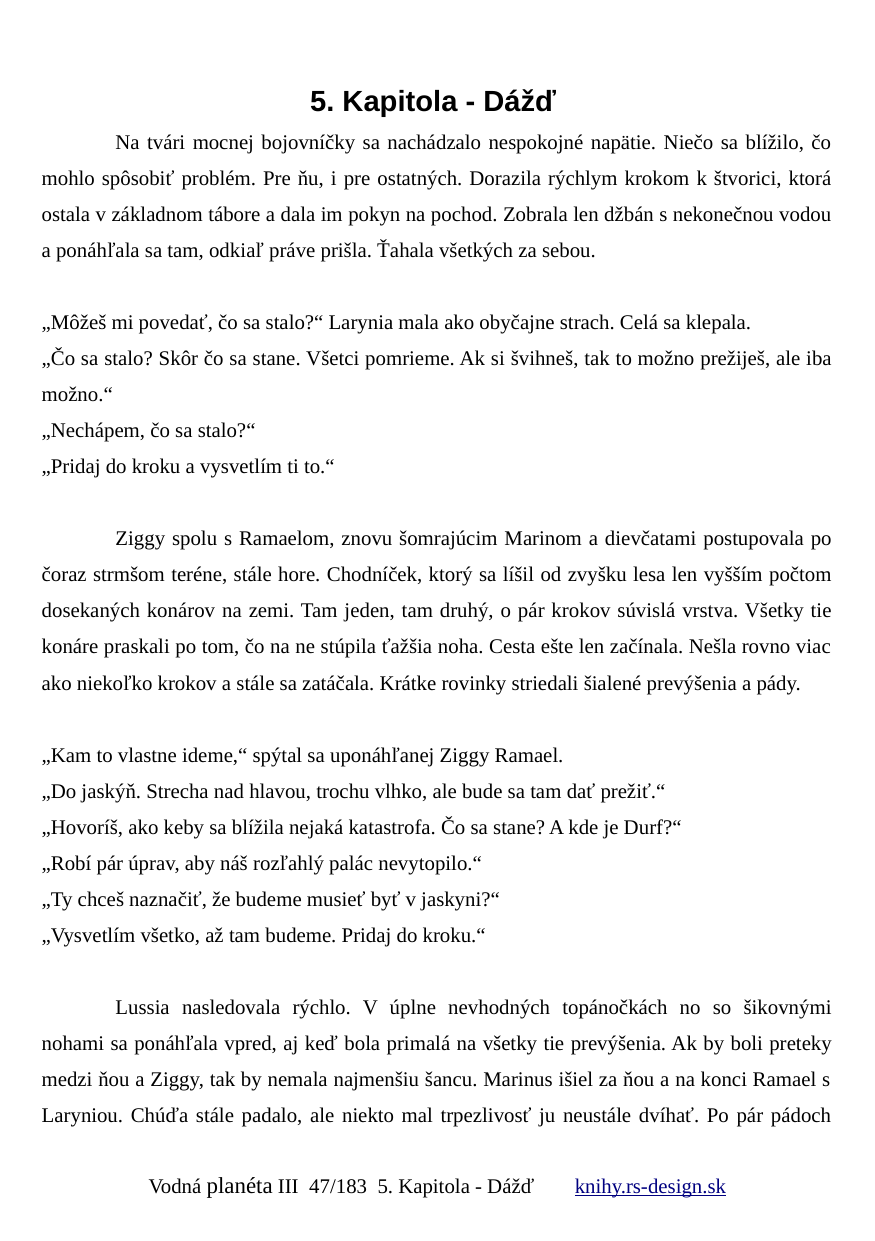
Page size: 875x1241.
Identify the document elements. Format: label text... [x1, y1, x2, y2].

text „Môžeš mi povedať, čo sa stalo?“ Larynia mala ako obyčajne strach. Celá sa klepala. [41, 310, 833, 334]
text „Hovoríš, ako keby sa blížila nejaká katastrofa. Čo sa stane? A kde je Durf?“ [41, 814, 833, 839]
text „Vysvetlím všetko, až tam budeme. Pridaj do kroku.“ [41, 923, 833, 947]
text „Čo sa stalo? Skôr čo sa stane. Všetci pomrieme. Ak si švihneš, tak to možno prežiješ, ale iba možno.“ [41, 346, 833, 406]
subtitle 5. Kapitola - Dážď [41, 84, 833, 117]
text Na tvári mocnej bojovníčky sa nachádzalo nespokojné napätie. Niečo sa blížilo, čo mohlo spôsobiť problém. Pre ňu, i pre ostatných. Dorazila rýchlym krokom k štvorici, ktorá ostala v základnom tábore a dala im pokyn na pochod. Zobrala len džbán s nekonečnou vodou a ponáhľala sa tam, odkiaľ práve prišla. Ťahala všetkých za sebou. [41, 130, 833, 262]
text „Kam to vlastne ideme,“ spýtal sa uponáhľanej Ziggy Ramael. [41, 742, 833, 767]
text „Robí pár úprav, aby náš rozľahlý palác nevytopilo.“ [41, 851, 833, 875]
text „Do jaskýň. Strecha nad hlavou, trochu vlhko, ale bude sa tam dať prežiť.“ [41, 778, 833, 803]
text „Nechápem, čo sa stalo?“ [41, 418, 833, 442]
text Lussia nasledovala rýchlo. V úplne nevhodných topánočkách no so šikovnými nohami sa ponáhľala vpred, aj keď bola primalá na všetky tie prevýšenia. Ak by boli preteky medzi ňou a Ziggy, tak by nemala najmenšiu šancu. Marinus išiel za ňou a na konci Ramael s Laryniou. Chúďa stále padalo, ale niekto mal trpezlivosť ju neustále dvíhať. Po pár pádoch [41, 995, 833, 1127]
text Ziggy spolu s Ramaelom, znovu šomrajúcim Marinom a dievčatami postupovala po čoraz strmšom teréne, stále hore. Chodníček, ktorý sa líšil od zvyšku lesa len vyšším počtom dosekaných konárov na zemi. Tam jeden, tam druhý, o pár krokov súvislá vrstva. Všetky tie konáre praskali po tom, čo na ne stúpila ťažšia noha. Cesta ešte len začínala. Nešla rovno viac ako niekoľko krokov a stále sa zatáčala. Krátke rovinky striedali šialené prevýšenia a pády. [41, 526, 833, 694]
text „Pridaj do kroku a vysvetlím ti to.“ [41, 454, 833, 478]
text „Ty chceš naznačiť, že budeme musieť byť v jaskyni?“ [41, 887, 833, 911]
